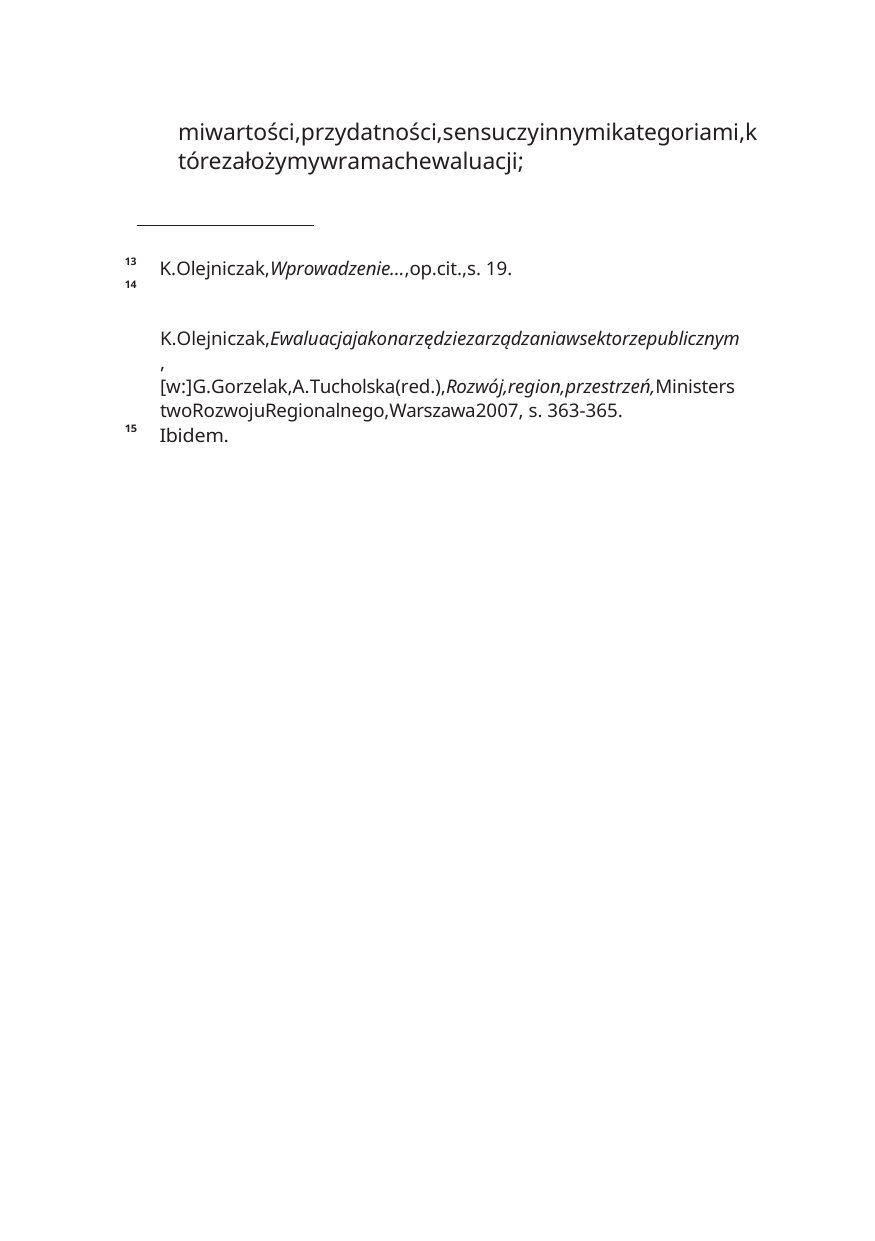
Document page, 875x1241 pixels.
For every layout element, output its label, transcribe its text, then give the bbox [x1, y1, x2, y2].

text 14 K.Olejniczak,Ewaluacjajakonarzędziezarządzaniawsektorzepublicznym,[w:]G.Gorzelak,A.Tucholska(red.),Rozwój,region,przestrzeń,MinisterstwoRozwojuRegionalnego,Warszawa2007, s. 363-365. [124, 280, 741, 423]
text 15 Ibidem. [124, 423, 772, 448]
text 13 K.Olejniczak,Wprowadzenie…,op.cit.,s. 19. [124, 255, 772, 280]
list miwartości,przydatności,sensuczyinnymikategoriami,którezałożymywramachewaluacji; [147, 117, 762, 175]
